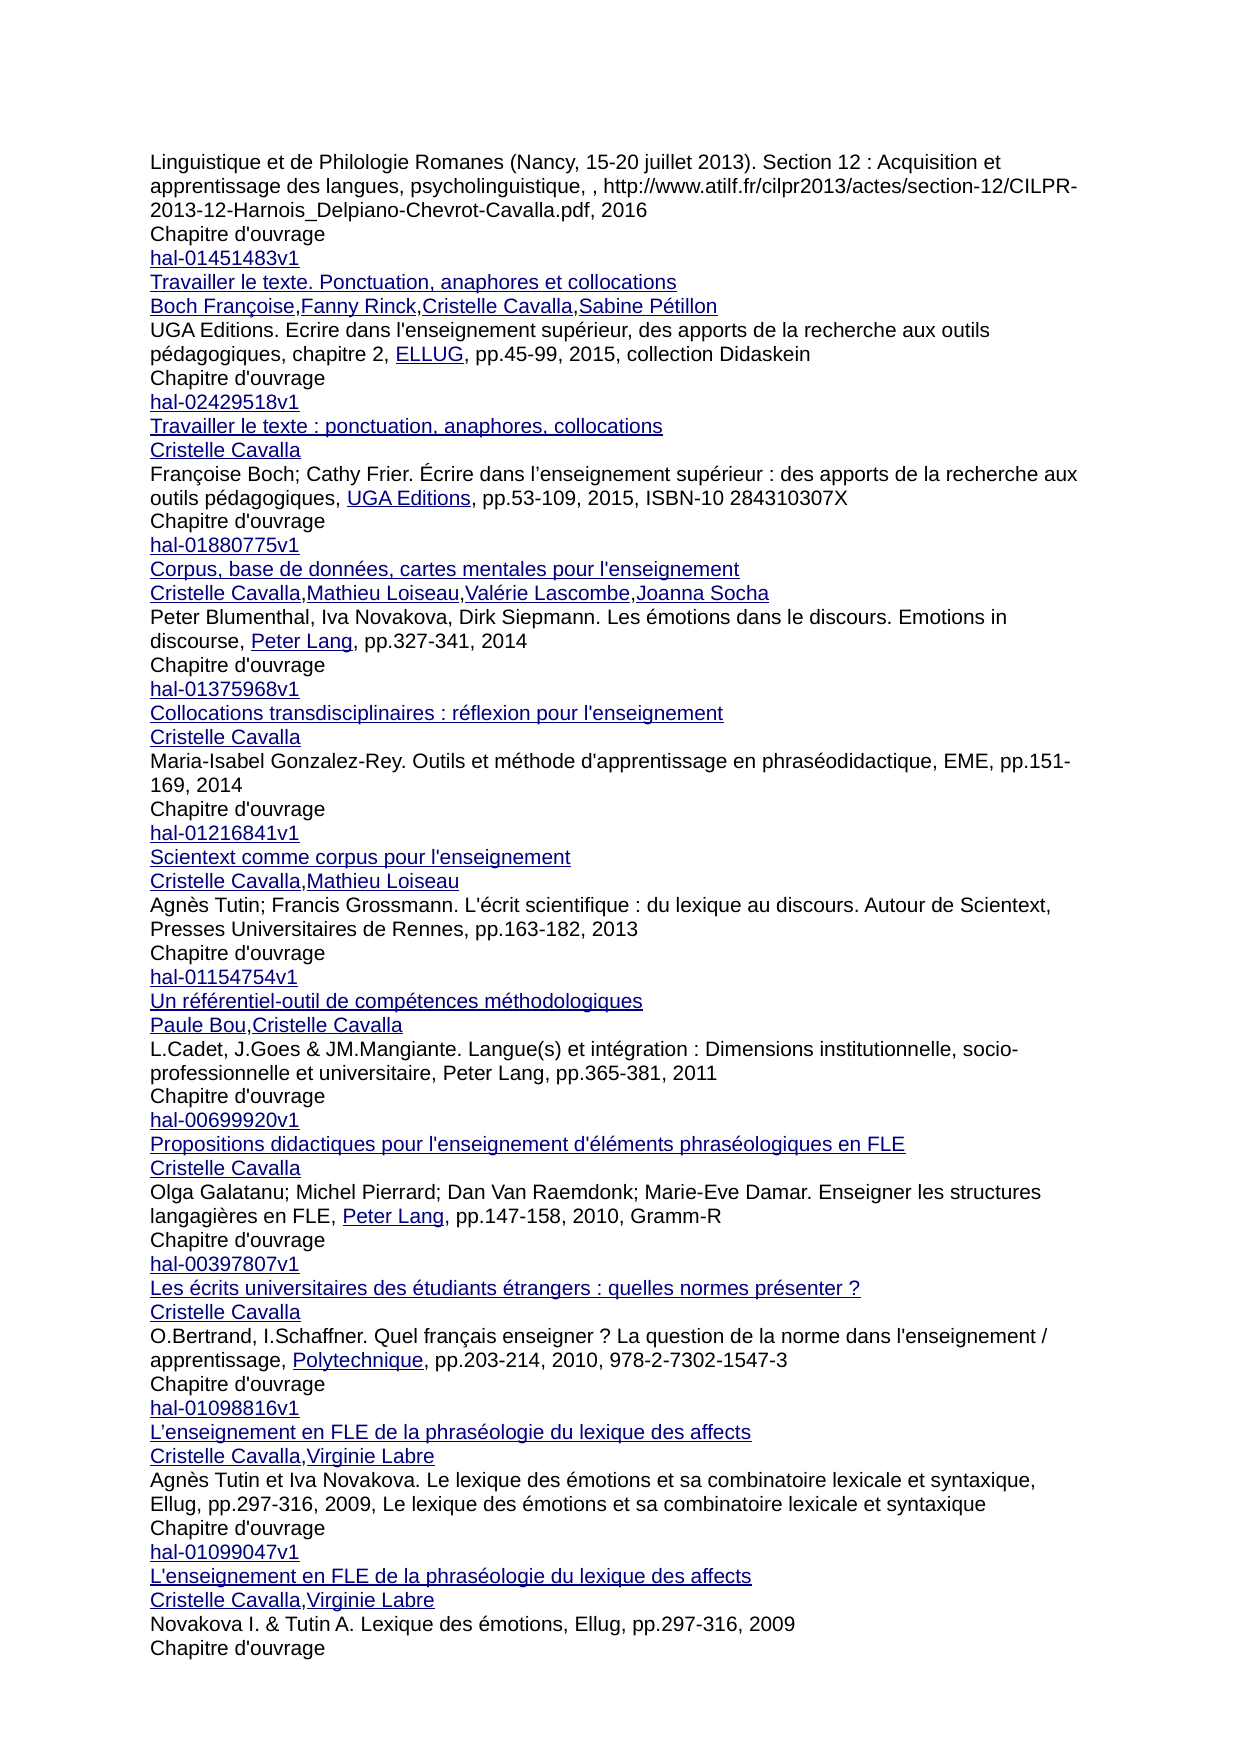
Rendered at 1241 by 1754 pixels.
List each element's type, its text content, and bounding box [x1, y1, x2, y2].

table_cell Propositions didactiques pour l'enseignement d'éléments phraséologiques en FLE Cristelle Cavalla Olga Galatanu; Michel Pierrard; Dan Van Raemdonk; Marie-Eve Damar. Enseigner les structures langagières en FLE, Peter Lang, pp.147-158, 2010, Gramm-R Chapitre d'ouvrage hal-00397807v1 [150, 1132, 1090, 1276]
table_cell L’enseignement en FLE de la phraséologie du lexique des affects Cristelle Cavalla,Virginie Labre Agnès Tutin et Iva Novakova. Le lexique des émotions et sa combinatoire lexicale et syntaxique, Ellug, pp.297-316, 2009, Le lexique des émotions et sa combinatoire lexicale et syntaxique Chapitre d'ouvrage hal-01099047v1 [150, 1420, 1090, 1563]
table_cell Corpus, base de données, cartes mentales pour l'enseignement Cristelle Cavalla,Mathieu Loiseau,Valérie Lascombe,Joanna Socha Peter Blumenthal, Iva Novakova, Dirk Siepmann. Les émotions dans le discours. Emotions in discourse, Peter Lang, pp.327-341, 2014 Chapitre d'ouvrage hal-01375968v1 [150, 557, 1090, 701]
table_cell L'enseignement en FLE de la phraséologie du lexique des affects Cristelle Cavalla,Virginie Labre Novakova I. & Tutin A. Lexique des émotions, Ellug, pp.297-316, 2009 Chapitre d'ouvrage [150, 1564, 1090, 1659]
table_cell Scientext comme corpus pour l'enseignement Cristelle Cavalla,Mathieu Loiseau Agnès Tutin; Francis Grossmann. L'écrit scientifique : du lexique au discours. Autour de Scientext, Presses Universitaires de Rennes, pp.163-182, 2013 Chapitre d'ouvrage hal-01154754v1 [150, 845, 1090, 988]
table_cell Travailler le texte : ponctuation, anaphores, collocations Cristelle Cavalla Françoise Boch; Cathy Frier. Écrire dans l’enseignement supérieur : des apports de la recherche aux outils pédagogiques, UGA Editions, pp.53-109, 2015, ISBN-10 284310307X Chapitre d'ouvrage hal-01880775v1 [150, 414, 1090, 557]
table_cell Travailler le texte. Ponctuation, anaphores et collocations Boch Françoise,Fanny Rinck,Cristelle Cavalla,Sabine Pétillon UGA Editions. Ecrire dans l'enseignement supérieur, des apports de la recherche aux outils pédagogiques, chapitre 2, ELLUG, pp.45-99, 2015, collection Didaskein Chapitre d'ouvrage hal-02429518v1 [150, 270, 1090, 413]
table_cell Collocations transdisciplinaires : réflexion pour l'enseignement Cristelle Cavalla Maria-Isabel Gonzalez-Rey. Outils et méthode d'apprentissage en phraséodidactique, EME, pp.151-169, 2014 Chapitre d'ouvrage hal-01216841v1 [150, 701, 1090, 845]
table_cell Linguistique et de Philologie Romanes (Nancy, 15-20 juillet 2013). Section 12 : Acquisition et apprentissage des langues, psycholinguistique, , http://www.atilf.fr/cilpr2013/actes/section-12/CILPR-2013-12-Harnois_Delpiano-Chevrot-Cavalla.pdf, 2016 Chapitre d'ouvrage hal-01451483v1 [150, 150, 1090, 270]
table_cell Les écrits universitaires des étudiants étrangers : quelles normes présenter ? Cristelle Cavalla O.Bertrand, I.Schaffner. Quel français enseigner ? La question de la norme dans l'enseignement / apprentissage, Polytechnique, pp.203-214, 2010, 978-2-7302-1547-3 Chapitre d'ouvrage hal-01098816v1 [150, 1276, 1090, 1420]
table_cell Un référentiel-outil de compétences méthodologiques Paule Bou,Cristelle Cavalla L.Cadet, J.Goes & JM.Mangiante. Langue(s) et intégration : Dimensions institutionnelle, socio-professionnelle et universitaire, Peter Lang, pp.365-381, 2011 Chapitre d'ouvrage hal-00699920v1 [150, 989, 1090, 1132]
